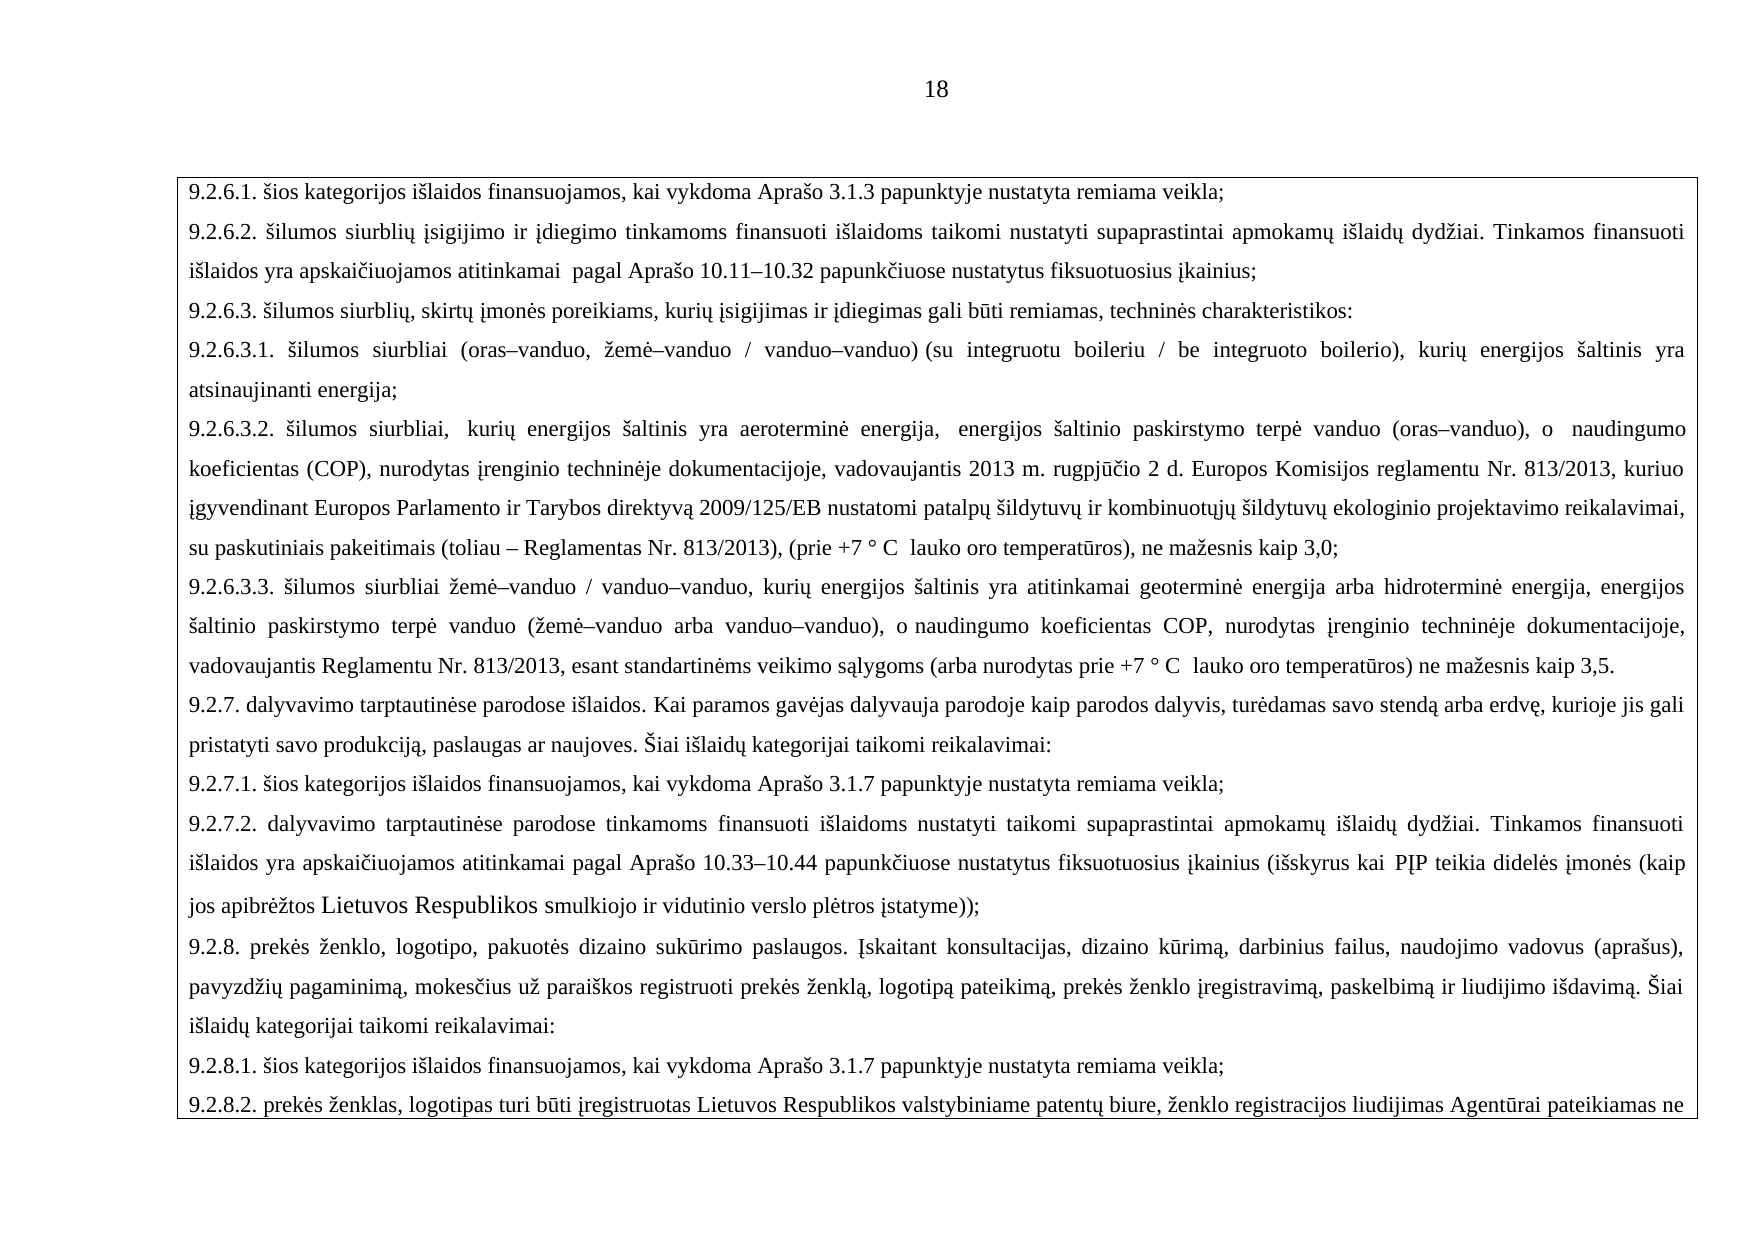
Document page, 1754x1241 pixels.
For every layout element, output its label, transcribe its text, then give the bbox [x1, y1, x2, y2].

table_cell 9.2.6.1. šios kategorijos išlaidos finansuojamos, kai vykdoma Aprašo 3.1.3 papunktyje nustatyta remiama veikla; 9.2.6.2. šilumos siurblių įsigijimo ir įdiegimo tinkamoms finansuoti išlaidoms taikomi nustatyti supaprastintai apmokamų išlaidų dydžiai. Tinkamos finansuoti išlaidos yra apskaičiuojamos atitinkamai pagal Aprašo 10.11–10.32 papunkčiuose nustatytus fiksuotuosius įkainius; 9.2.6.3. šilumos siurblių, skirtų įmonės poreikiams, kurių įsigijimas ir įdiegimas gali būti remiamas, techninės charakteristikos: 9.2.6.3.1. šilumos siurbliai (oras–vanduo, žemė–vanduo / vanduo–vanduo) (su integruotu boileriu / be integruoto boilerio), kurių energijos šaltinis yra atsinaujinanti energija; 9.2.6.3.2. šilumos siurbliai, kurių energijos šaltinis yra aeroterminė energija, energijos šaltinio paskirstymo terpė vanduo (oras–vanduo), o naudingumo koeficientas (COP), nurodytas įrenginio techninėje dokumentacijoje, vadovaujantis 2013 m. rugpjūčio 2 d. Europos Komisijos reglamentu Nr. 813/2013, kuriuo įgyvendinant Europos Parlamento ir Tarybos direktyvą 2009/125/EB nustatomi patalpų šildytuvų ir kombinuotųjų šildytuvų ekologinio projektavimo reikalavimai, su paskutiniais pakeitimais (toliau – Reglamentas Nr. 813/2013), (prie +7 ° C lauko oro temperatūros), ne mažesnis kaip 3,0; 9.2.6.3.3. šilumos siurbliai žemė–vanduo / vanduo–vanduo, kurių energijos šaltinis yra atitinkamai geoterminė energija arba hidroterminė energija, energijos šaltinio paskirstymo terpė vanduo (žemė–vanduo arba vanduo–vanduo), o naudingumo koeficientas COP, nurodytas įrenginio techninėje dokumentacijoje, vadovaujantis Reglamentu Nr. 813/2013, esant standartinėms veikimo sąlygoms (arba nurodytas prie +7 ° C lauko oro temperatūros) ne mažesnis kaip 3,5. 9.2.7. dalyvavimo tarptautinėse parodose išlaidos. Kai paramos gavėjas dalyvauja parodoje kaip parodos dalyvis, turėdamas savo stendą arba erdvę, kurioje jis gali pristatyti savo produkciją, paslaugas ar naujoves. Šiai išlaidų kategorijai taikomi reikalavimai: 9.2.7.1. šios kategorijos išlaidos finansuojamos, kai vykdoma Aprašo 3.1.7 papunktyje nustatyta remiama veikla; 9.2.7.2. dalyvavimo tarptautinėse parodose tinkamoms finansuoti išlaidoms nustatyti taikomi supaprastintai apmokamų išlaidų dydžiai. Tinkamos finansuoti išlaidos yra apskaičiuojamos atitinkamai pagal Aprašo 10.33–10.44 papunkčiuose nustatytus fiksuotuosius įkainius (išskyrus kai PĮP teikia didelės įmonės (kaip jos apibrėžtos Lietuvos Respublikos smulkiojo ir vidutinio verslo plėtros įstatyme)); 9.2.8. prekės ženklo, logotipo, pakuotės dizaino sukūrimo paslaugos. Įskaitant konsultacijas, dizaino kūrimą, darbinius failus, naudojimo vadovus (aprašus), pavyzdžių pagaminimą, mokesčius už paraiškos registruoti prekės ženklą, logotipą pateikimą, prekės ženklo įregistravimą, paskelbimą ir liudijimo išdavimą. Šiai išlaidų kategorijai taikomi reikalavimai: 9.2.8.1. šios kategorijos išlaidos finansuojamos, kai vykdoma Aprašo 3.1.7 papunktyje nustatyta remiama veikla; 9.2.8.2. prekės ženklas, logotipas turi būti įregistruotas Lietuvos Respublikos valstybiniame patentų biure, ženklo registracijos liudijimas Agentūrai pateikiamas ne [178, 178, 1697, 1117]
